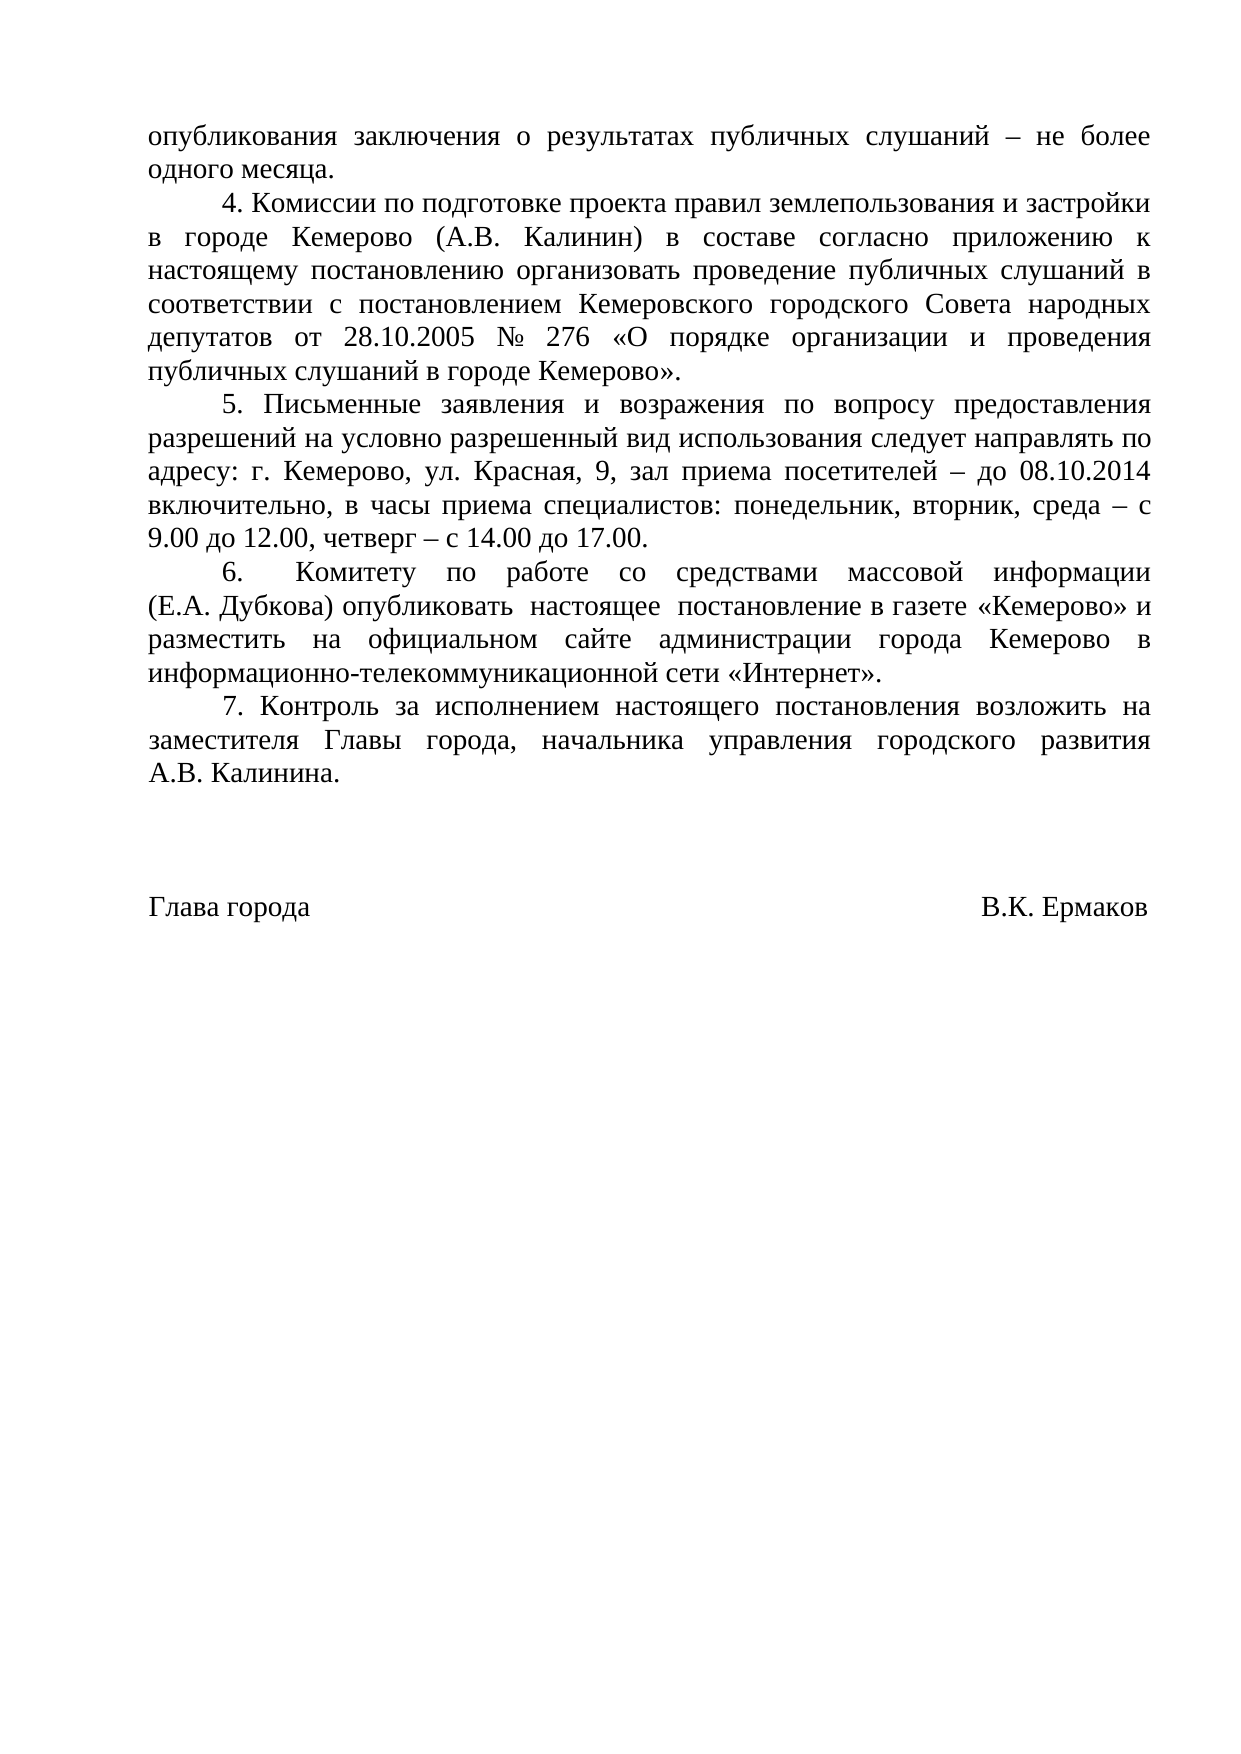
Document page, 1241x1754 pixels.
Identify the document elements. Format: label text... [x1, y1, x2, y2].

text 5. Письменные заявления и возражения по вопросу предоставления разрешений на условно разрешенный вид использования следует направлять по адресу: г. Кемерово, ул. Красная, 9, зал приема посетителей – до 08.10.2014 включительно, в часы приема специалистов: понедельник, вторник, среда – с 9.00 до 12.00, четверг – с 14.00 до 17.00. [148, 386, 1152, 554]
text опубликования заключения о результатах публичных слушаний – не более одного месяца. [148, 118, 1152, 185]
text 6. Комитету по работе со средствами массовой информации (Е.А. Дубкова) опубликовать настоящее постановление в газете «Кемерово» и разместить на официальном сайте администрации города Кемерово в информационно-телекоммуникационной сети «Интернет». [148, 554, 1152, 688]
text 4. Комиссии по подготовке проекта правил землепользования и застройки в городе Кемерово (А.В. Калинин) в составе согласно приложению к настоящему постановлению организовать проведение публичных слушаний в соответствии с постановлением Кемеровского городского Совета народных депутатов от 28.10.2005 № 276 «О порядке организации и проведения публичных слушаний в городе Кемерово». [148, 185, 1152, 386]
text 7. Контроль за исполнением настоящего постановления возложить на заместителя Главы города, начальника управления городского развития А.В. Калинина. [148, 688, 1152, 789]
text Глава города В.К. Ермаков [148, 889, 1152, 923]
